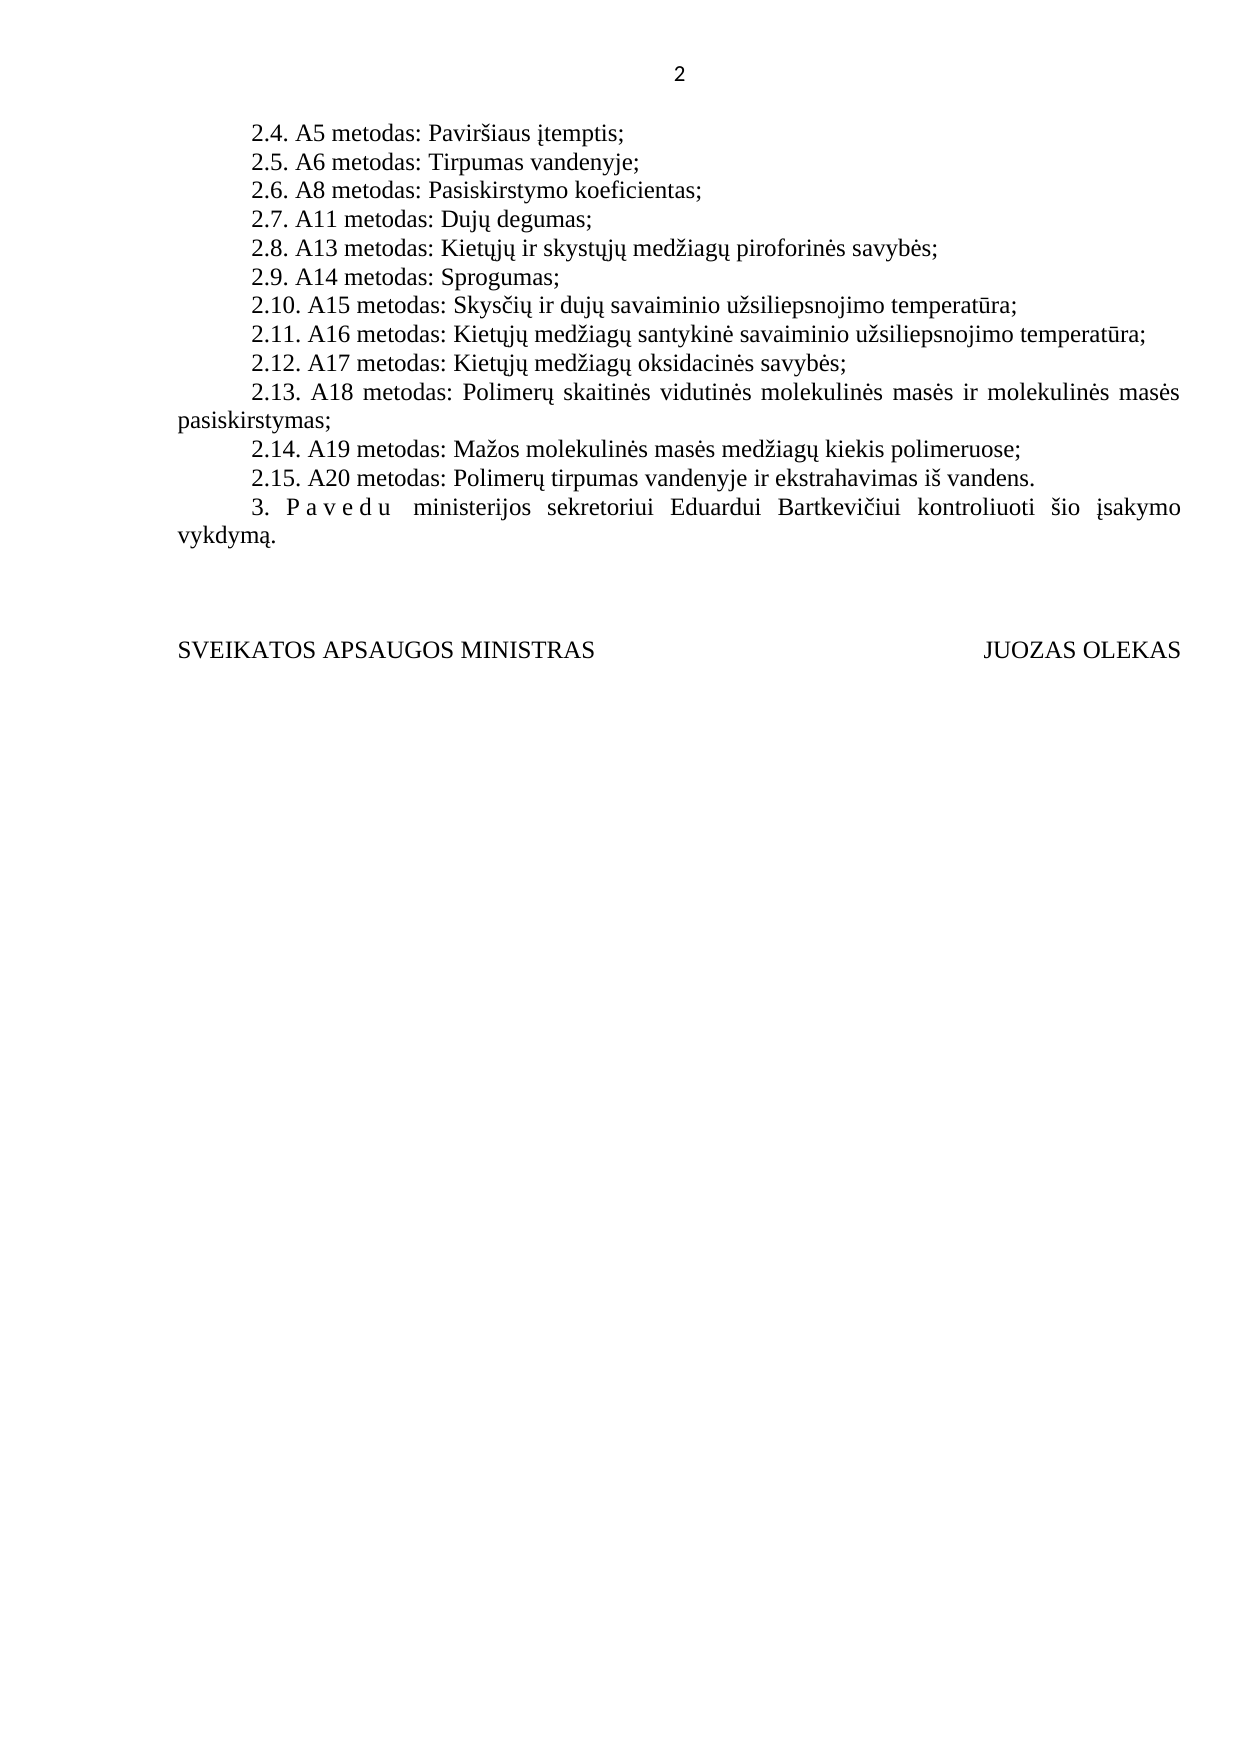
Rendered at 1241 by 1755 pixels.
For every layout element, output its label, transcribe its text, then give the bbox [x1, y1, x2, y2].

text SVEIKATOS APSAUGOS MINISTRAS JUOZAS OLEKAS [177, 636, 1181, 664]
text 2.7. A11 metodas: Dujų degumas; [177, 204, 1181, 233]
text 2.10. A15 metodas: Skysčių ir dujų savaiminio užsiliepsnojimo temperatūra; [177, 291, 1181, 319]
text 2.14. A19 metodas: Mažos molekulinės masės medžiagų kiekis polimeruose; [177, 434, 1181, 463]
text 2.6. A8 metodas: Pasiskirstymo koeficientas; [177, 176, 1181, 204]
text 2.8. A13 metodas: Kietųjų ir skystųjų medžiagų piroforinės savybės; [177, 233, 1181, 262]
text 2.5. A6 metodas: Tirpumas vandenyje; [177, 147, 1181, 176]
text 2.13. A18 metodas: Polimerų skaitinės vidutinės molekulinės masės ir molekulinės masės pasiskirstymas; [177, 377, 1181, 434]
text 2.9. A14 metodas: Sprogumas; [177, 262, 1181, 291]
text 2.4. A5 metodas: Paviršiaus įtemptis; [177, 118, 1181, 147]
text 3. Pavedu ministerijos sekretoriui Eduardui Bartkevičiui kontroliuoti šio įsakymo vykdymą. [177, 492, 1181, 549]
text 2.15. A20 metodas: Polimerų tirpumas vandenyje ir ekstrahavimas iš vandens. [177, 463, 1181, 492]
text 2.12. A17 metodas: Kietųjų medžiagų oksidacinės savybės; [177, 348, 1181, 377]
text 2.11. A16 metodas: Kietųjų medžiagų santykinė savaiminio užsiliepsnojimo temperatūra; [177, 319, 1181, 348]
